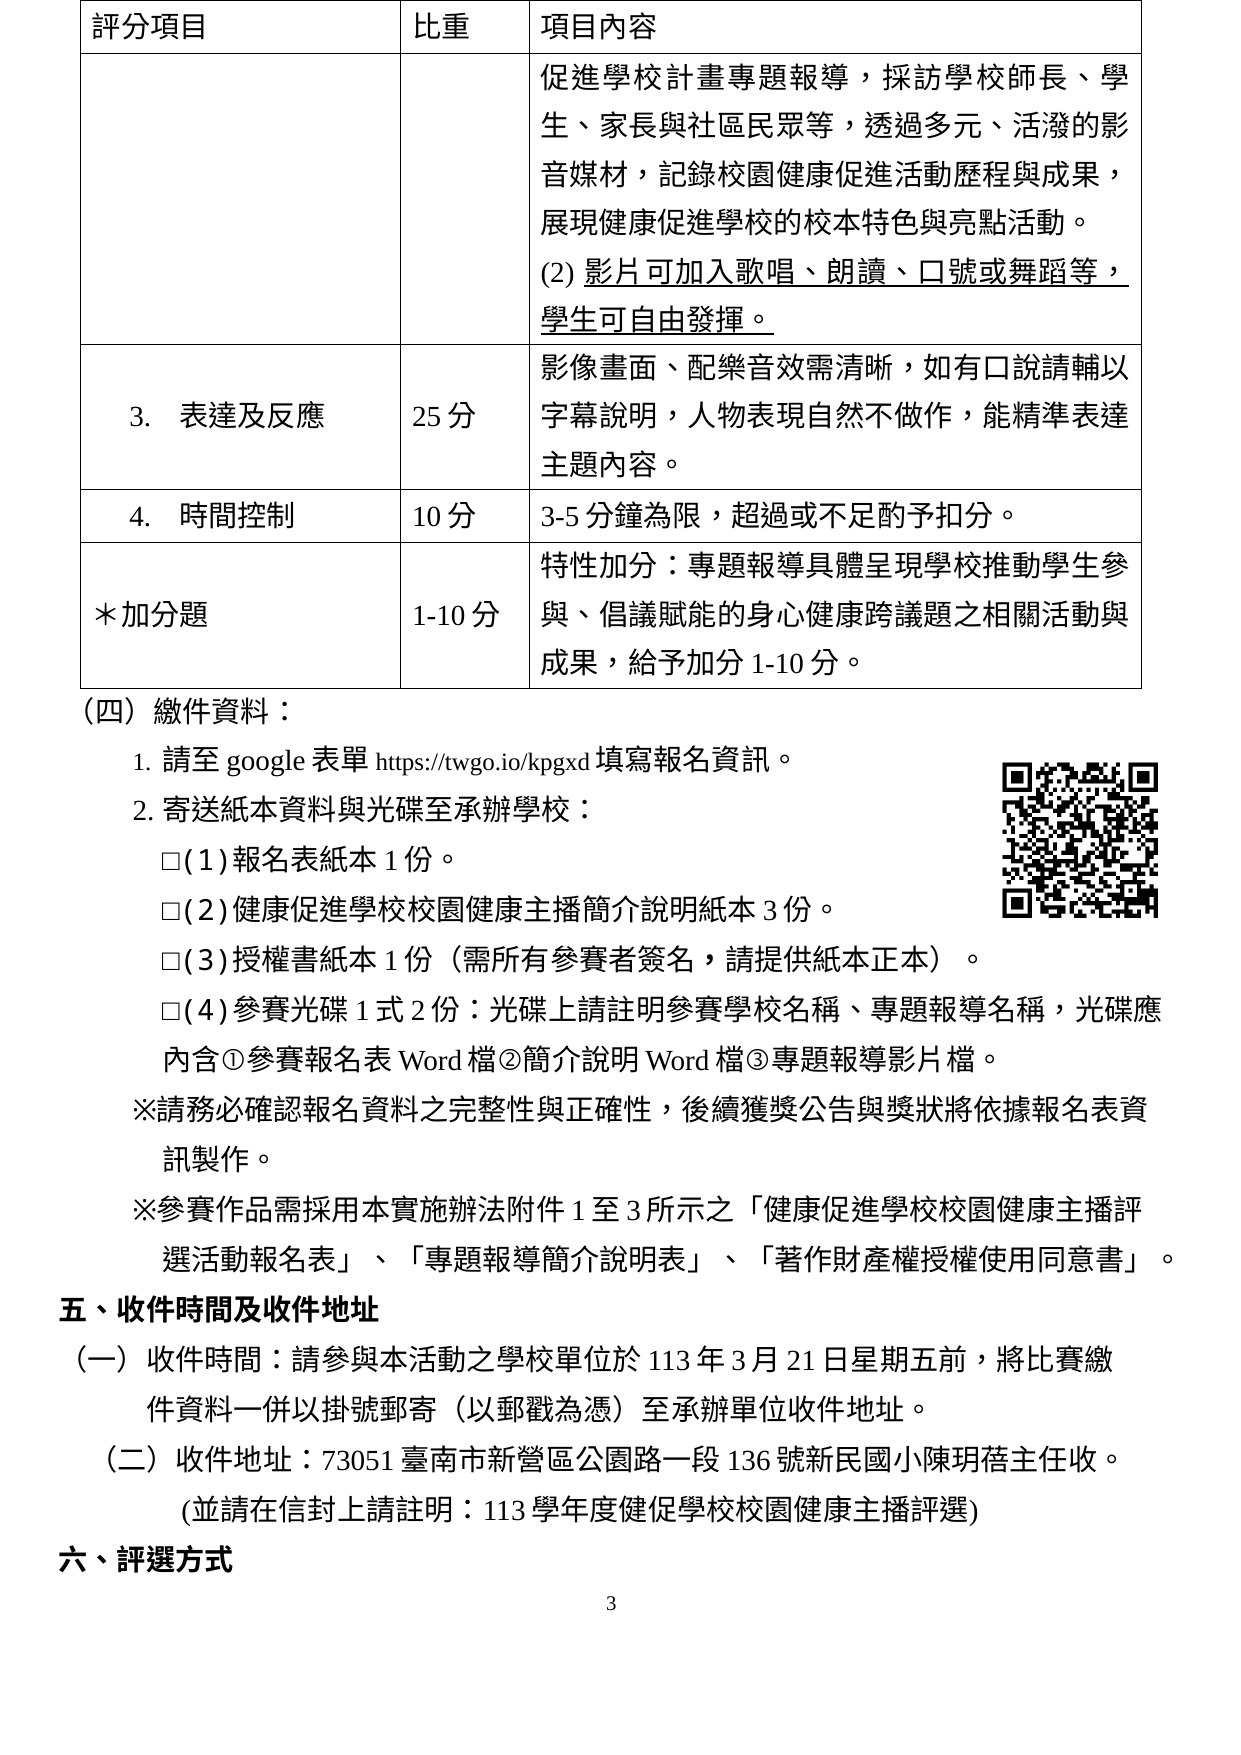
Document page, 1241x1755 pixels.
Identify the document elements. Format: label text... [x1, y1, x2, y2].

table_cell [401, 54, 529, 343]
table_header 評分項目 [81, 1, 400, 53]
text (並請在信封上請註明：113學年度健促學校校園健康主播評選) [88, 1481, 1163, 1531]
table_cell 25分 [401, 345, 529, 489]
text （一）收件時間：請參與本活動之學校單位於113年3月21日星期五前，將比賽繳 件資料一併以掛號郵寄（以郵戳為憑）至承辦單位收件地址。 [58, 1331, 1163, 1431]
table_header 項目內容 [530, 1, 1141, 53]
text □(4)參賽光碟1式2份：光碟上請註明參賽學校名稱、專題報導名稱，光碟應內含參賽報名表Word檔簡介說明Word檔專題報導影片檔。 [162, 981, 1163, 1081]
table_cell 特性加分：專題報導具體呈現學校推動學生參與、倡議賦能的身心健康跨議題之相關活動與成果，給予加分1-10分。 [530, 543, 1141, 687]
list 寄送紙本資料與光碟至承辦學校： [132, 781, 996, 831]
text ※參賽作品需採用本實施辦法附件1至3所示之「健康促進學校校園健康主播評選活動報名表」、「專題報導簡介說明表」、「著作財產權授權使用同意書」。 [132, 1181, 1163, 1281]
text ※請務必確認報名資料之完整性與正確性，後續獲獎公告與獎狀將依據報名表資訊製作。 [132, 1081, 1163, 1181]
table_cell 1-10分 [401, 543, 529, 687]
text □(2)健康促進學校校園健康主播簡介說明紙本3份。 [162, 881, 1163, 931]
table_cell ＊加分題 [81, 543, 400, 687]
text 六、評選方式 [58, 1531, 1163, 1581]
table_cell 時間控制 [81, 490, 400, 542]
list 請至google表單https://twgo.io/kpgxd填寫報名資訊。 [132, 731, 1163, 781]
text （二）收件地址：73051臺南市新營區公園路一段136號新民國小陳玥蓓主任收。 [58, 1431, 1163, 1481]
table_cell 影像畫面、配樂音效需清晰，如有口說請輔以字幕說明，人物表現自然不做作，能精準表達主題內容。 [530, 345, 1141, 489]
table_cell 促進學校計畫專題報導，採訪學校師長、學生、家長與社區民眾等，透過多元、活潑的影音媒材，記錄校園健康促進活動歷程與成果，展現健康促進學校的校本特色與亮點活動。 (2) 影片可加入歌唱、朗讀、口號或舞蹈等，學生可自由發揮。 [530, 54, 1141, 343]
text □(3)授權書紙本1份（需所有參賽者簽名，請提供紙本正本）。 [162, 931, 1163, 981]
text 五、收件時間及收件地址 [58, 1281, 1163, 1331]
table_header 比重 [401, 1, 529, 53]
text （四）繳件資料： [58, 688, 1163, 731]
table_cell [81, 54, 400, 343]
table_cell 表達及反應 [81, 345, 400, 489]
table_cell 10分 [401, 490, 529, 542]
table_cell 3-5分鐘為限，超過或不足酌予扣分。 [530, 490, 1141, 542]
text □(1)報名表紙本1份。 [162, 831, 996, 881]
